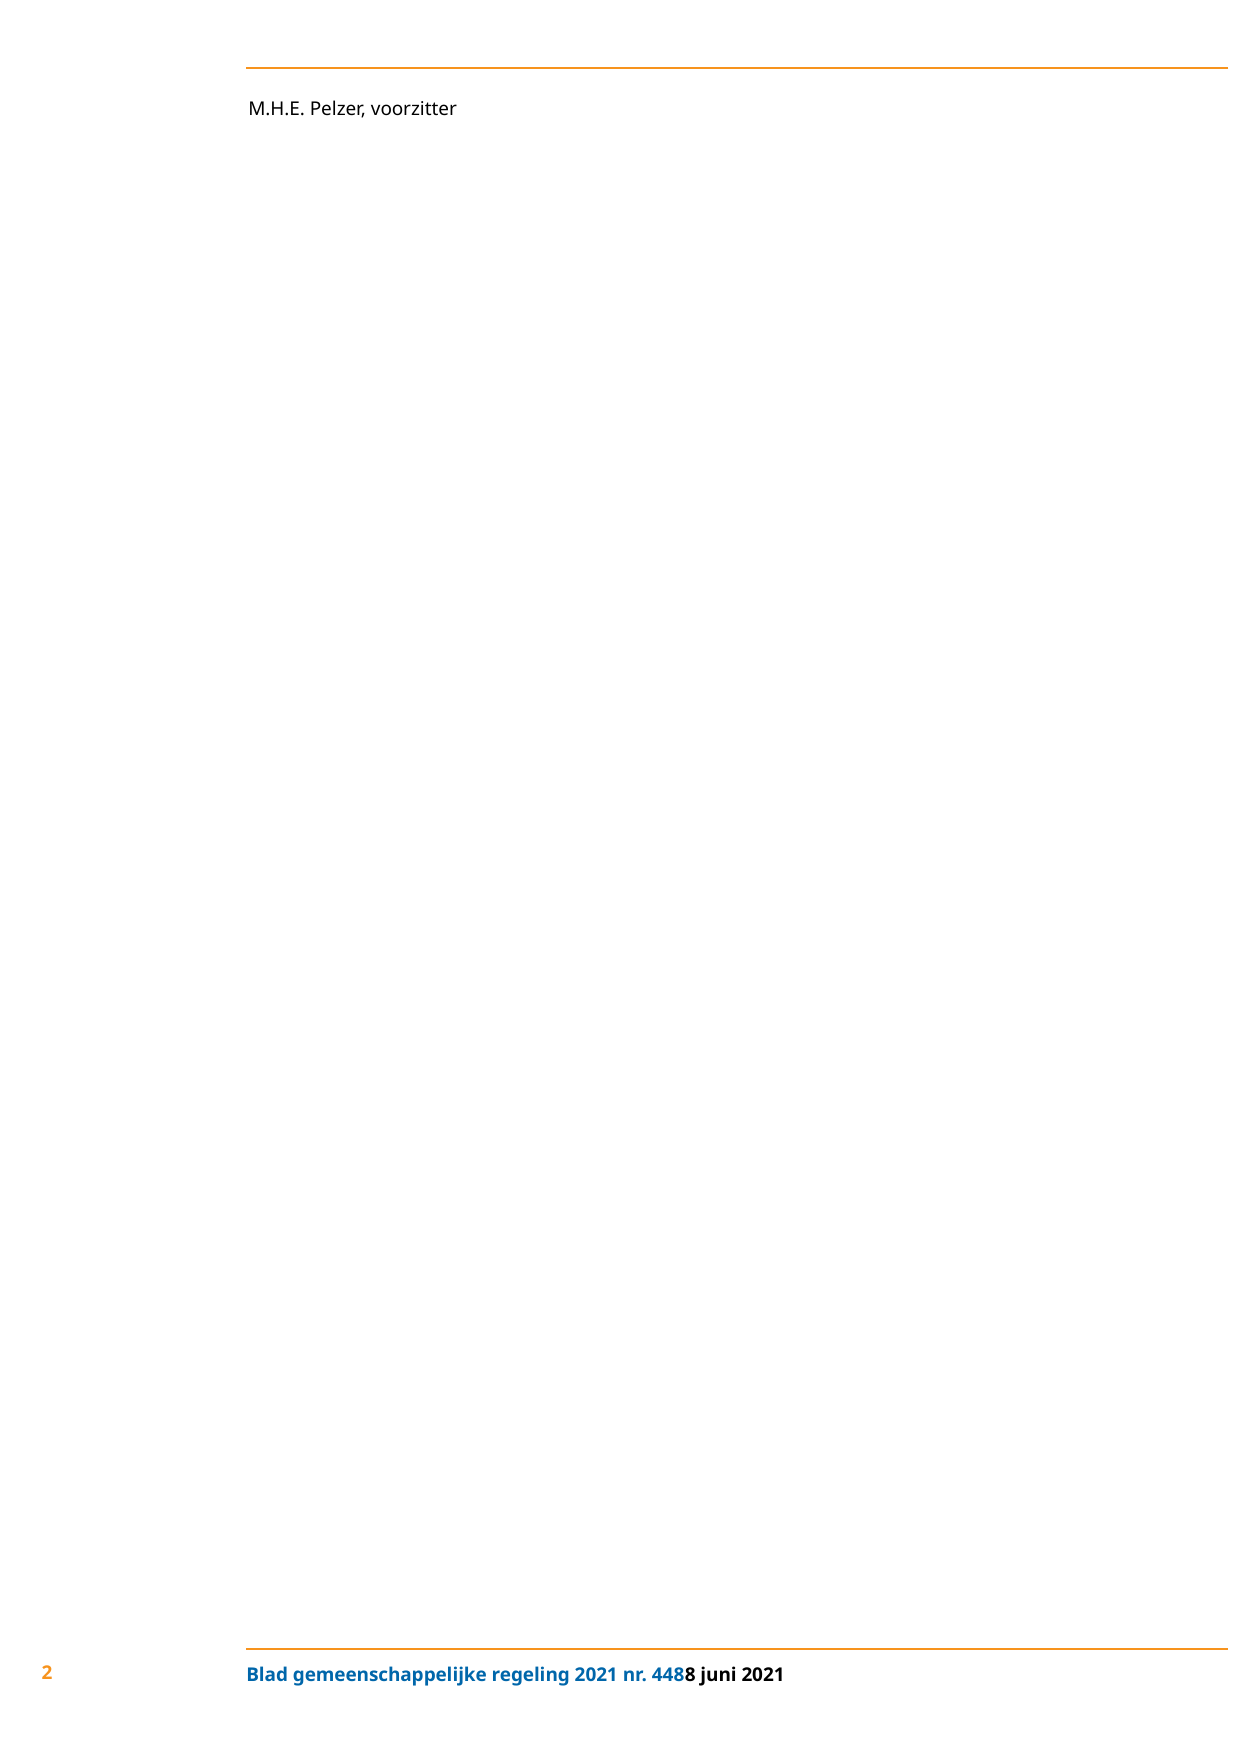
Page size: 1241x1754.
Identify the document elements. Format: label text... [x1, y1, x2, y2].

picture [41, 47, 231, 172]
text M.H.E. Pelzer, voorzitter [248, 95, 1152, 121]
